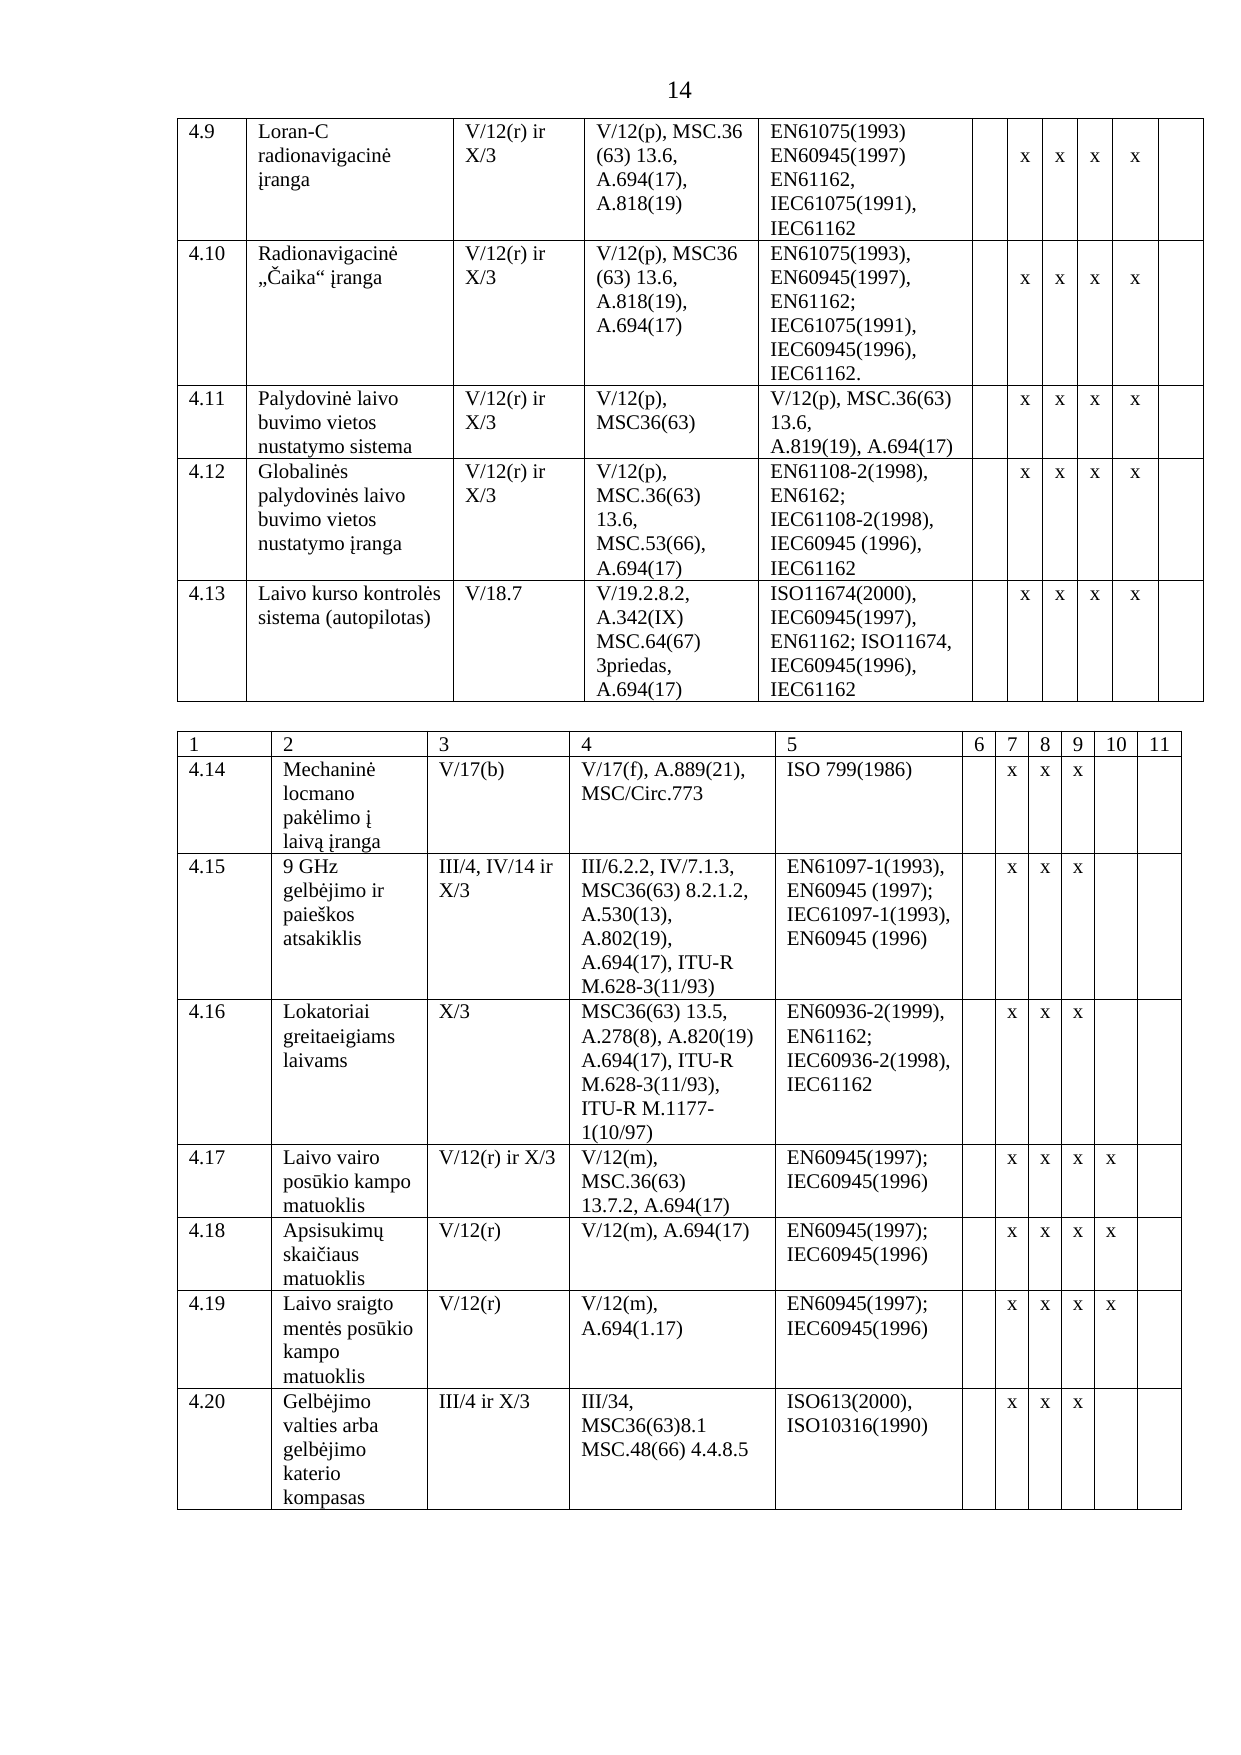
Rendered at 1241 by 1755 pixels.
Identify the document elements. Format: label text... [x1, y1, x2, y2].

table_cell EN60945(1997); IEC60945(1996) [776, 1145, 962, 1217]
table_cell [963, 1000, 995, 1144]
table_cell [1159, 459, 1203, 579]
table_cell x [1043, 581, 1077, 701]
table_cell 4.9 [178, 119, 246, 239]
table_header 2 [272, 732, 427, 756]
table_cell [1138, 757, 1181, 853]
table_cell EN61097-1(1993), EN60945 (1997); IEC61097-1(1993), EN60945 (1996) [776, 854, 962, 998]
table_cell x [1078, 119, 1112, 239]
table_cell x [1062, 1218, 1094, 1290]
table_cell [1159, 581, 1203, 701]
table_cell x [1095, 1218, 1137, 1290]
table_cell [973, 386, 1007, 458]
table_cell EN61075(1993) EN60945(1997) EN61162, IEC61075(1991), IEC61162 [759, 119, 972, 239]
table_cell 4.16 [178, 1000, 271, 1144]
table_cell 4.14 [178, 757, 271, 853]
table_cell V/12(r) ir X/3 [454, 241, 584, 385]
table_cell x [1095, 1145, 1137, 1217]
table_header 10 [1095, 732, 1137, 756]
table_cell V/12(p), MSC.36(63) 13.6, MSC.53(66), A.694(17) [585, 459, 758, 579]
table_cell x [1029, 1291, 1061, 1388]
table_cell [963, 1291, 995, 1388]
table_header 6 [963, 732, 995, 756]
table_cell Loran-C radionavigacinė įranga [247, 119, 453, 239]
table_cell V/17(f), A.889(21), MSC/Circ.773 [570, 757, 775, 853]
table_cell V/12(p), MSC36(63) [585, 386, 758, 458]
table_cell V/12(r) ir X/3 [454, 459, 584, 579]
table_cell x [1029, 1389, 1061, 1509]
table_cell III/4, IV/14 ir X/3 [428, 854, 569, 998]
table_cell Gelbėjimo valties arba gelbėjimo katerio kompasas [272, 1389, 427, 1509]
table_cell x [1078, 241, 1112, 385]
table_cell III/6.2.2, IV/7.1.3, MSC36(63) 8.2.1.2, A.530(13), A.802(19), A.694(17), ITU-R M.628-3(11/93) [570, 854, 775, 998]
table_cell x [996, 1000, 1028, 1144]
table_cell Laivo kurso kontrolės sistema (autopilotas) [247, 581, 453, 701]
table_cell [1138, 854, 1181, 998]
table_cell x [1062, 757, 1094, 853]
table_cell x [1008, 241, 1042, 385]
table_cell Apsisukimų skaičiaus matuoklis [272, 1218, 427, 1290]
table_cell V/18.7 [454, 581, 584, 701]
table_cell V/12(r) [428, 1218, 569, 1290]
table_cell x [1062, 854, 1094, 998]
table_cell 4.10 [178, 241, 246, 385]
table_cell x [1043, 459, 1077, 579]
table_cell x [1043, 119, 1077, 239]
table_cell 4.12 [178, 459, 246, 579]
table_cell [973, 581, 1007, 701]
table_cell III/34, MSC36(63)8.1 MSC.48(66) 4.4.8.5 [570, 1389, 775, 1509]
table_cell x [1078, 581, 1112, 701]
table_cell x [1062, 1291, 1094, 1388]
table_cell x [1029, 854, 1061, 998]
table_cell [973, 241, 1007, 385]
table_header 1 [178, 732, 271, 756]
table_cell x [996, 757, 1028, 853]
table_cell x [1043, 386, 1077, 458]
table_cell x [1113, 459, 1158, 579]
table_cell V/12(r) ir X/3 [454, 119, 584, 239]
table_cell x [996, 1291, 1028, 1388]
table_cell [1138, 1145, 1181, 1217]
table_cell Globalinės palydovinės laivo buvimo vietos nustatymo įranga [247, 459, 453, 579]
table_cell [1159, 241, 1203, 385]
table_cell ISO11674(2000), IEC60945(1997), EN61162; ISO11674, IEC60945(1996), IEC61162 [759, 581, 972, 701]
table_header 8 [1029, 732, 1061, 756]
table_cell V/12(m), A.694(17) [570, 1218, 775, 1290]
table_cell [1159, 386, 1203, 458]
table_cell 4.13 [178, 581, 246, 701]
table_cell EN61108-2(1998), EN6162; IEC61108-2(1998), IEC60945 (1996), IEC61162 [759, 459, 972, 579]
table_cell 4.18 [178, 1218, 271, 1290]
table_cell EN60945(1997); IEC60945(1996) [776, 1218, 962, 1290]
table_cell x [1008, 581, 1042, 701]
table_cell x [1113, 119, 1158, 239]
table_cell Palydovinė laivo buvimo vietos nustatymo sistema [247, 386, 453, 458]
table_cell [1159, 119, 1203, 239]
table_cell EN60936-2(1999), EN61162; IEC60936-2(1998), IEC61162 [776, 1000, 962, 1144]
table_cell Lokatoriai greitaeigiams laivams [272, 1000, 427, 1144]
table_cell 4.15 [178, 854, 271, 998]
table_header 7 [996, 732, 1028, 756]
table_cell V/19.2.8.2, A.342(IX) MSC.64(67) 3priedas, A.694(17) [585, 581, 758, 701]
table_cell x [1113, 581, 1158, 701]
table_cell x [1029, 1145, 1061, 1217]
table_cell x [1078, 386, 1112, 458]
table_cell 4.20 [178, 1389, 271, 1509]
table_cell x [1029, 757, 1061, 853]
table_cell EN61075(1993), EN60945(1997), EN61162; IEC61075(1991), IEC60945(1996), IEC61162. [759, 241, 972, 385]
table_cell V/17(b) [428, 757, 569, 853]
table_cell X/3 [428, 1000, 569, 1144]
table_cell [963, 1145, 995, 1217]
table_header 11 [1138, 732, 1181, 756]
table_cell x [1078, 459, 1112, 579]
table_cell V/12(m), MSC.36(63) 13.7.2, A.694(17) [570, 1145, 775, 1217]
table_cell x [1062, 1000, 1094, 1144]
table_cell [1138, 1218, 1181, 1290]
table_cell [963, 1389, 995, 1509]
table_cell x [1008, 119, 1042, 239]
table_cell x [1029, 1000, 1061, 1144]
table_cell x [1029, 1218, 1061, 1290]
table_cell V/12(r) ir X/3 [428, 1145, 569, 1217]
table_cell [1095, 757, 1137, 853]
table_cell V/12(r) [428, 1291, 569, 1388]
table_header 5 [776, 732, 962, 756]
table_cell [1138, 1389, 1181, 1509]
table_header 9 [1062, 732, 1094, 756]
table_cell x [1113, 241, 1158, 385]
table_cell ISO613(2000), ISO10316(1990) [776, 1389, 962, 1509]
table_cell [973, 459, 1007, 579]
table_cell x [1008, 459, 1042, 579]
table_cell ISO 799(1986) [776, 757, 962, 853]
table_cell [973, 119, 1007, 239]
table_cell Radionavigacinė „Čaika“ įranga [247, 241, 453, 385]
table_cell V/12(p), MSC.36 (63) 13.6, A.694(17), A.818(19) [585, 119, 758, 239]
table_cell [1095, 1389, 1137, 1509]
table_cell 4.11 [178, 386, 246, 458]
table_cell x [996, 1145, 1028, 1217]
table_cell [963, 854, 995, 998]
table_cell x [1062, 1389, 1094, 1509]
table_cell x [996, 1218, 1028, 1290]
table_cell V/12(m), A.694(1.17) [570, 1291, 775, 1388]
table_cell x [1008, 386, 1042, 458]
table_cell [1138, 1291, 1181, 1388]
table_cell [1095, 854, 1137, 998]
table_cell x [996, 1389, 1028, 1509]
table_cell V/12(r) ir X/3 [454, 386, 584, 458]
table_cell 9 GHz gelbėjimo ir paieškos atsakiklis [272, 854, 427, 998]
table_cell Mechaninė locmano pakėlimo į laivą įranga [272, 757, 427, 853]
table_header 4 [570, 732, 775, 756]
table_cell x [1062, 1145, 1094, 1217]
table_cell III/4 ir X/3 [428, 1389, 569, 1509]
table_cell V/12(p), MSC.36(63) 13.6, A.819(19), A.694(17) [759, 386, 972, 458]
table_cell [1095, 1000, 1137, 1144]
table_cell 4.17 [178, 1145, 271, 1217]
table_cell Laivo sraigto mentės posūkio kampo matuoklis [272, 1291, 427, 1388]
table_cell [963, 1218, 995, 1290]
table_cell 4.19 [178, 1291, 271, 1388]
table_cell Laivo vairo posūkio kampo matuoklis [272, 1145, 427, 1217]
table_cell x [996, 854, 1028, 998]
table_cell MSC36(63) 13.5, A.278(8), A.820(19) A.694(17), ITU-R M.628-3(11/93), ITU-R M.1177-1(10/97) [570, 1000, 775, 1144]
table_cell x [1113, 386, 1158, 458]
table_cell [963, 757, 995, 853]
table_cell x [1043, 241, 1077, 385]
table_cell V/12(p), MSC36 (63) 13.6, A.818(19), A.694(17) [585, 241, 758, 385]
table_cell x [1095, 1291, 1137, 1388]
table_cell EN60945(1997); IEC60945(1996) [776, 1291, 962, 1388]
table_header 3 [428, 732, 569, 756]
table_cell [1138, 1000, 1181, 1144]
